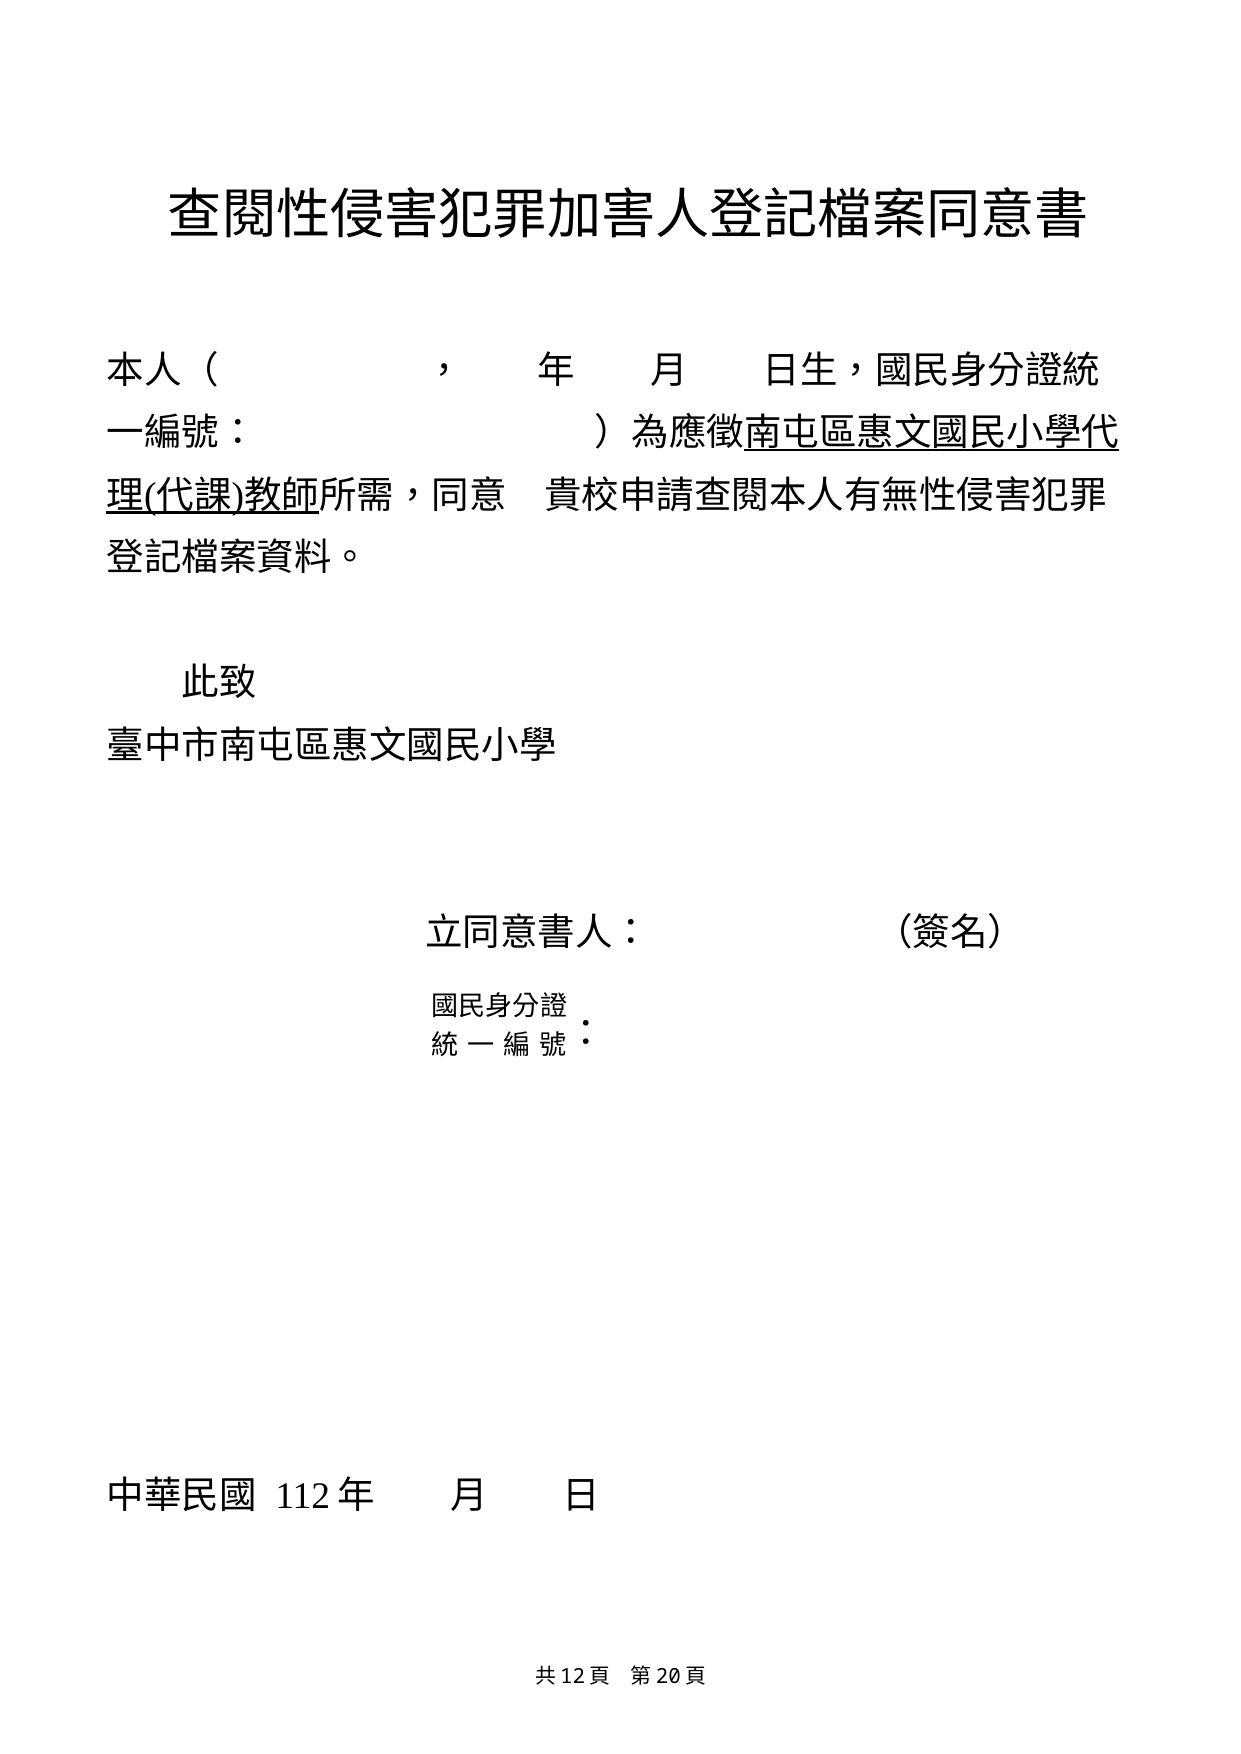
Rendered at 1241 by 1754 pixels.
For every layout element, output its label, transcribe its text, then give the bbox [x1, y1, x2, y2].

text 國民身分證統一編號： [106, 950, 1134, 1075]
text 立同意書人： （簽名） [106, 887, 1134, 950]
text 本人（ ， 年 月 日生，國民身分證統一編號： ）為應徵南屯區惠文國民小學代理(代課)教師所需，同意 貴校申請查閱本人有無性侵害犯罪登記檔案資料。 [106, 325, 1134, 575]
text 中華民國 112年 月 日 [106, 1450, 1134, 1512]
text 此致 [106, 637, 1134, 700]
text 查閱性侵害犯罪加害人登記檔案同意書 [106, 137, 1150, 262]
text 臺中市南屯區惠文國民小學 [106, 700, 1134, 762]
